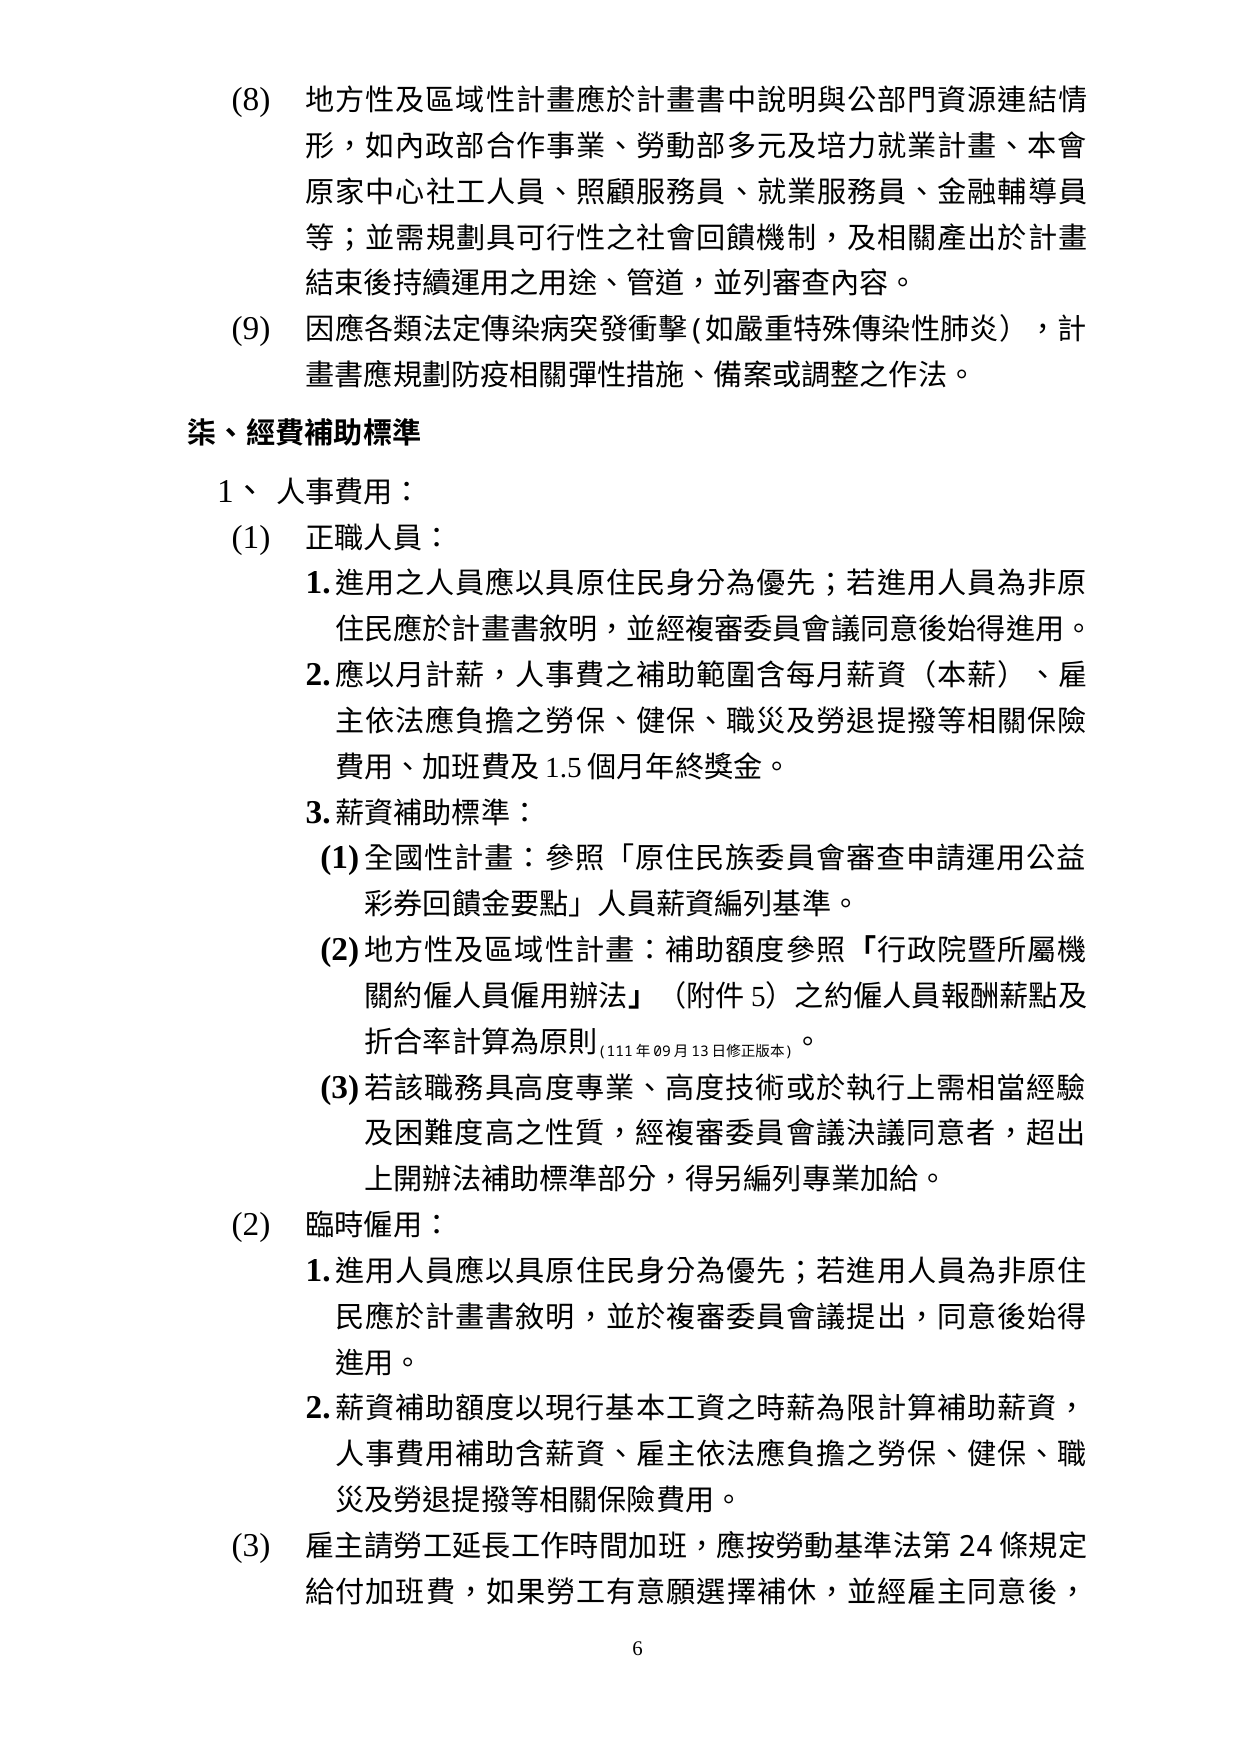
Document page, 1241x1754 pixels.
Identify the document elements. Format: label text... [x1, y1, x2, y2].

list 全國性計畫：參照「原住民族委員會審查申請運用公益彩券回饋金要點」人員薪資編列基準。 [320, 832, 1087, 924]
list 因應各類法定傳染病突發衝擊(如嚴重特殊傳染性肺炎），計畫書應規劃防疫相關彈性措施、備案或調整之作法。 [231, 303, 1087, 395]
list 薪資補助額度以現行基本工資之時薪為限計算補助薪資，人事費用補助含薪資、雇主依法應負擔之勞保、健保、職災及勞退提撥等相關保險費用。 [305, 1382, 1087, 1520]
list 薪資補助標準： [305, 786, 1087, 832]
list 正職人員： [231, 511, 1087, 557]
list 臨時僱用： [231, 1199, 1087, 1245]
list 地方性及區域性計畫：補助額度參照「行政院暨所屬機關約僱人員僱用辦法」（附件5）之約僱人員報酬薪點及折合率計算為原則(111年09月13日修正版本)。 [320, 924, 1087, 1061]
list 人事費用： [217, 466, 1087, 511]
list 若該職務具高度專業、高度技術或於執行上需相當經驗及困難度高之性質，經複審委員會議決議同意者，超出上開辦法補助標準部分，得另編列專業加給。 [320, 1061, 1087, 1199]
list 地方性及區域性計畫應於計畫書中說明與公部門資源連結情形，如內政部合作事業、勞動部多元及培力就業計畫、本會原家中心社工人員、照顧服務員、就業服務員、金融輔導員等；並需規劃具可行性之社會回饋機制，及相關產出於計畫結束後持續運用之用途、管道，並列審查內容。 [231, 74, 1087, 303]
list 進用之人員應以具原住民身分為優先；若進用人員為非原住民應於計畫書敘明，並經複審委員會議同意後始得進用。 [305, 557, 1087, 649]
list 應以月計薪，人事費之補助範圍含每月薪資（本薪）、雇主依法應負擔之勞保、健保、職災及勞退提撥等相關保險費用、加班費及1.5個月年終獎金。 [305, 649, 1087, 786]
list 雇主請勞工延長工作時間加班，應按勞動基準法第24條規定給付加班費，如果勞工有意願選擇補休，並經雇主同意後， [231, 1520, 1087, 1611]
list 進用人員應以具原住民身分為優先；若進用人員為非原住民應於計畫書敘明，並於複審委員會議提出，同意後始得進用。 [305, 1245, 1087, 1382]
list 經費補助標準 [187, 407, 1087, 453]
